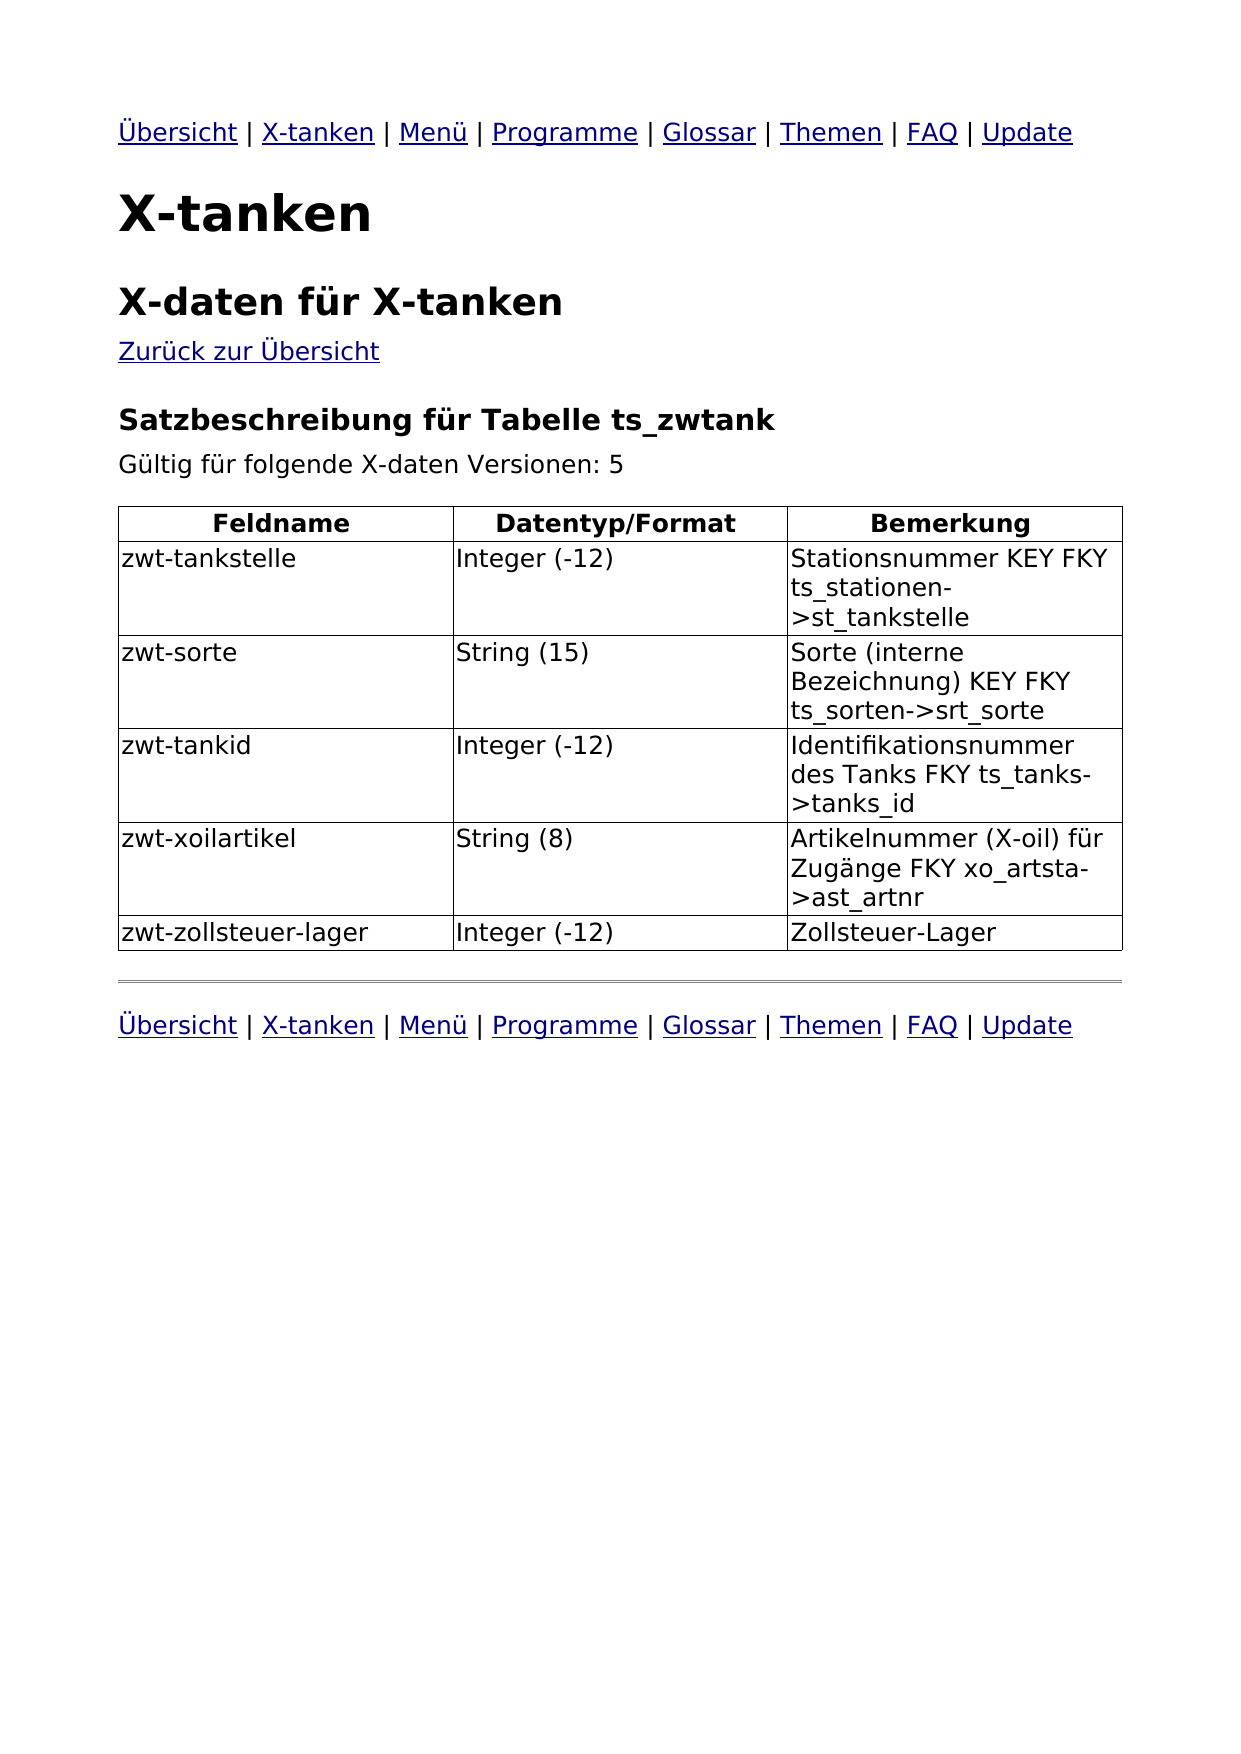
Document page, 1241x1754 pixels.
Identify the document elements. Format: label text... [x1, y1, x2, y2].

text Übersicht | X-tanken | Menü | Programme | Glossar | Themen | FAQ | Update [118, 118, 1122, 147]
table_cell Integer (-12) [454, 542, 787, 635]
subtitle Satzbeschreibung für Tabelle ts_zwtank [118, 403, 1122, 437]
table_cell zwt-sorte [119, 636, 453, 728]
table_cell zwt-tankstelle [119, 542, 453, 635]
subtitle X-daten für X-tanken [118, 281, 1122, 324]
table_cell zwt-tankid [119, 729, 453, 822]
table_cell zwt-zollsteuer-lager [119, 916, 453, 950]
text Gültig für folgende X-daten Versionen: 5 [118, 450, 1122, 479]
table_cell Integer (-12) [454, 916, 787, 950]
table_cell String (15) [454, 636, 787, 728]
table_header Datentyp/Format [454, 507, 787, 541]
table_cell Zollsteuer-Lager [788, 916, 1122, 950]
table_cell Artikelnummer (X-oil) für Zugänge FKY xo_artsta->ast_artnr [788, 823, 1122, 915]
table_cell String (8) [454, 823, 787, 915]
table_header Bemerkung [788, 507, 1122, 541]
table_cell zwt-xoilartikel [119, 823, 453, 915]
table_cell Integer (-12) [454, 729, 787, 822]
subtitle X-tanken [118, 185, 1122, 243]
table_cell Stationsnummer KEY FKY ts_stationen->st_tankstelle [788, 542, 1122, 635]
text Übersicht | X-tanken | Menü | Programme | Glossar | Themen | FAQ | Update [118, 1011, 1122, 1041]
text Zurück zur Übersicht [118, 337, 1122, 366]
table_header Feldname [119, 507, 453, 541]
table_cell Identifikationsnummer des Tanks FKY ts_tanks->tanks_id [788, 729, 1122, 822]
table_cell Sorte (interne Bezeichnung) KEY FKY ts_sorten->srt_sorte [788, 636, 1122, 728]
